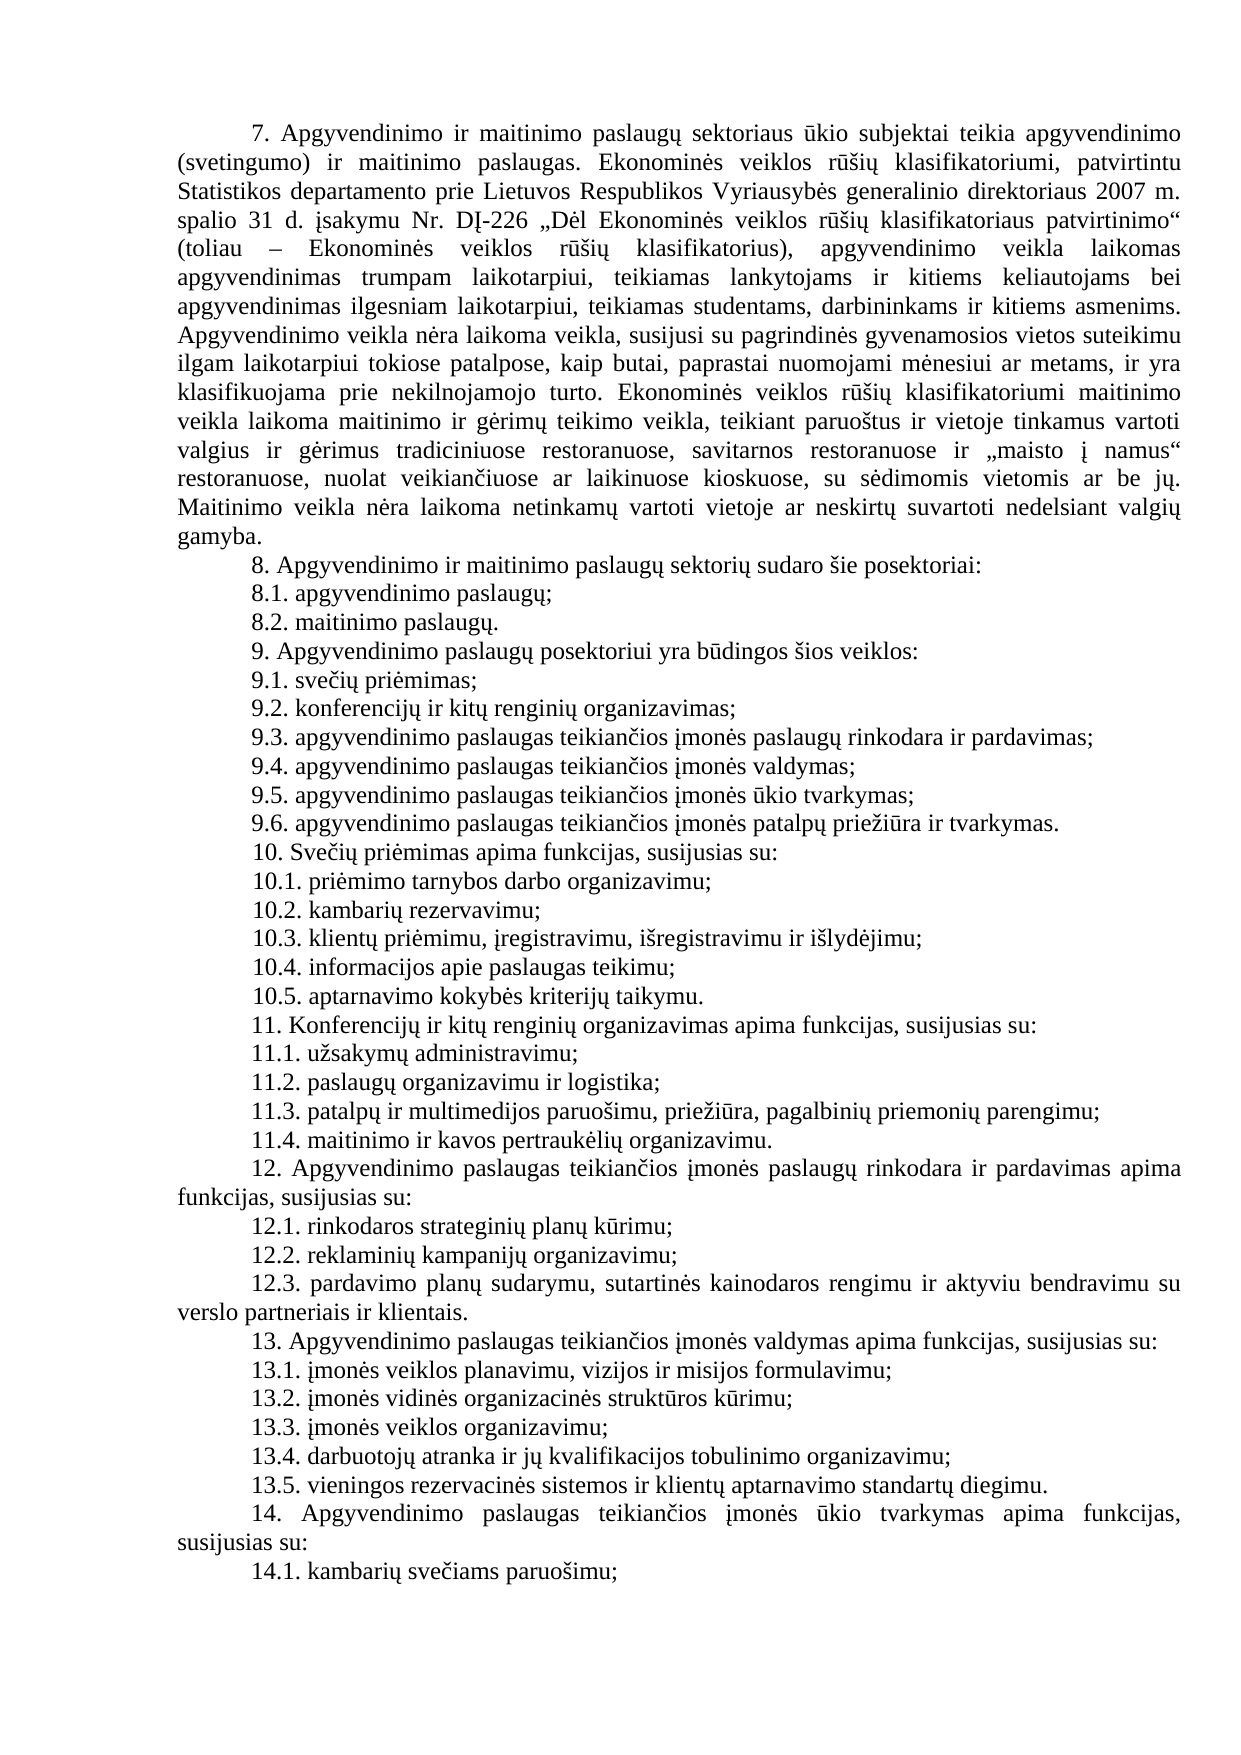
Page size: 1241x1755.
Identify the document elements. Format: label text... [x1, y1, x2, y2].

text 11.3. patalpų ir multimedijos paruošimu, priežiūra, pagalbinių priemonių parengimu; [177, 1096, 1182, 1125]
text 9.4. apgyvendinimo paslaugas teikiančios įmonės valdymas; [177, 751, 1182, 780]
text 10.4. informacijos apie paslaugas teikimu; [177, 952, 1182, 981]
text 9. Apgyvendinimo paslaugų posektoriui yra būdingos šios veiklos: [177, 636, 1182, 665]
text 11.2. paslaugų organizavimu ir logistika; [177, 1067, 1182, 1096]
text 11.4. maitinimo ir kavos pertraukėlių organizavimu. [177, 1125, 1182, 1153]
text 13.2. įmonės vidinės organizacinės struktūros kūrimu; [177, 1383, 1182, 1412]
text 13.1. įmonės veiklos planavimu, vizijos ir misijos formulavimu; [177, 1355, 1182, 1383]
text 9.5. apgyvendinimo paslaugas teikiančios įmonės ūkio tvarkymas; [177, 780, 1182, 808]
text 9.1. svečių priėmimas; [177, 665, 1182, 693]
text 9.3. apgyvendinimo paslaugas teikiančios įmonės paslaugų rinkodara ir pardavimas; [177, 722, 1182, 751]
text 11.1. užsakymų administravimu; [177, 1038, 1182, 1067]
text 7. Apgyvendinimo ir maitinimo paslaugų sektoriaus ūkio subjektai teikia apgyvendinimo (svetingumo) ir maitinimo paslaugas. Ekonominės veiklos rūšių klasifikatoriumi, patvirtintu Statistikos departamento prie Lietuvos Respublikos Vyriausybės generalinio direktoriaus 2007 m. spalio 31 d. įsakymu Nr. DĮ-226 „Dėl Ekonominės veiklos rūšių klasifikatoriaus patvirtinimo“ (toliau – Ekonominės veiklos rūšių klasifikatorius), apgyvendinimo veikla laikomas apgyvendinimas trumpam laikotarpiui, teikiamas lankytojams ir kitiems keliautojams bei apgyvendinimas ilgesniam laikotarpiui, teikiamas studentams, darbininkams ir kitiems asmenims. Apgyvendinimo veikla nėra laikoma veikla, susijusi su pagrindinės gyvenamosios vietos suteikimu ilgam laikotarpiui tokiose patalpose, kaip butai, paprastai nuomojami mėnesiui ar metams, ir yra klasifikuojama prie nekilnojamojo turto. Ekonominės veiklos rūšių klasifikatoriumi maitinimo veikla laikoma maitinimo ir gėrimų teikimo veikla, teikiant paruoštus ir vietoje tinkamus vartoti valgius ir gėrimus tradiciniuose restoranuose, savitarnos restoranuose ir „maisto į namus“ restoranuose, nuolat veikiančiuose ar laikinuose kioskuose, su sėdimomis vietomis ar be jų. Maitinimo veikla nėra laikoma netinkamų vartoti vietoje ar neskirtų suvartoti nedelsiant valgių gamyba. [177, 118, 1182, 550]
text 11. Konferencijų ir kitų renginių organizavimas apima funkcijas, susijusias su: [177, 1010, 1182, 1038]
text 13.3. įmonės veiklos organizavimu; [177, 1412, 1182, 1441]
text 12.3. pardavimo planų sudarymu, sutartinės kainodaros rengimu ir aktyviu bendravimu su verslo partneriais ir klientais. [177, 1268, 1182, 1326]
text 12. Apgyvendinimo paslaugas teikiančios įmonės paslaugų rinkodara ir pardavimas apima funkcijas, susijusias su: [177, 1153, 1182, 1211]
text 13.4. darbuotojų atranka ir jų kvalifikacijos tobulinimo organizavimu; [177, 1441, 1182, 1470]
text 9.2. konferencijų ir kitų renginių organizavimas; [177, 693, 1182, 722]
text 10.5. aptarnavimo kokybės kriterijų taikymu. [177, 981, 1182, 1010]
text 13. Apgyvendinimo paslaugas teikiančios įmonės valdymas apima funkcijas, susijusias su: [177, 1326, 1182, 1355]
text 12.1. rinkodaros strateginių planų kūrimu; [177, 1211, 1182, 1240]
text 10.3. klientų priėmimu, įregistravimu, išregistravimu ir išlydėjimu; [177, 923, 1182, 952]
text 8.2. maitinimo paslaugų. [177, 607, 1182, 636]
text 12.2. reklaminių kampanijų organizavimu; [177, 1240, 1182, 1268]
text 14. Apgyvendinimo paslaugas teikiančios įmonės ūkio tvarkymas apima funkcijas, susijusias su: [177, 1498, 1182, 1556]
text 8. Apgyvendinimo ir maitinimo paslaugų sektorių sudaro šie posektoriai: [177, 550, 1182, 578]
text 13.5. vieningos rezervacinės sistemos ir klientų aptarnavimo standartų diegimu. [177, 1470, 1182, 1498]
text 10.2. kambarių rezervavimu; [177, 895, 1182, 923]
text 10. Svečių priėmimas apima funkcijas, susijusias su: [177, 837, 1182, 866]
text 8.1. apgyvendinimo paslaugų; [177, 578, 1182, 607]
text 9.6. apgyvendinimo paslaugas teikiančios įmonės patalpų priežiūra ir tvarkymas. [177, 808, 1182, 837]
text 14.1. kambarių svečiams paruošimu; [177, 1556, 1182, 1585]
text 10.1. priėmimo tarnybos darbo organizavimu; [177, 866, 1182, 895]
